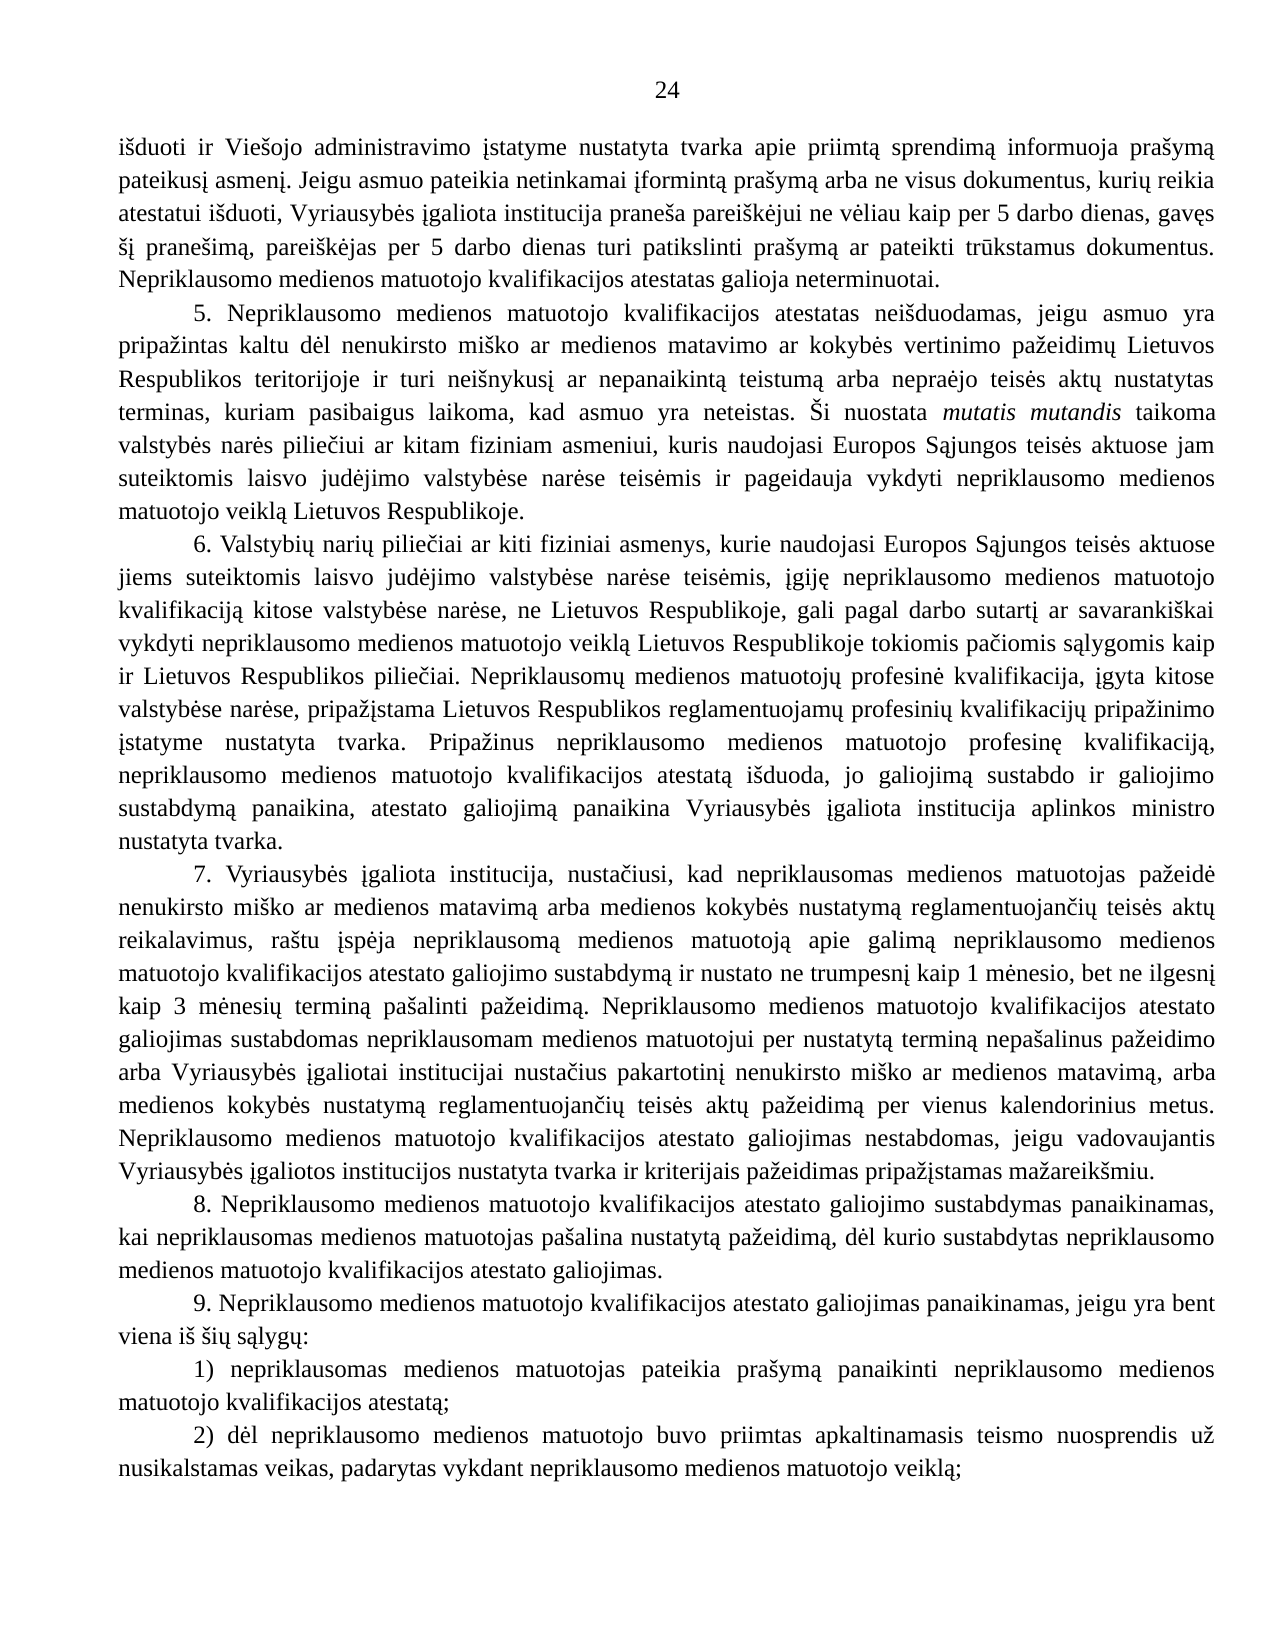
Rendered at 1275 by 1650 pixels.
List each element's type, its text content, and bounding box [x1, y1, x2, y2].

text 2) dėl nepriklausomo medienos matuotojo buvo priimtas apkaltinamasis teismo nuosprendis už nusikalstamas veikas, padarytas vykdant nepriklausomo medienos matuotojo veiklą; [118, 1420, 1216, 1482]
text 9. Nepriklausomo medienos matuotojo kvalifikacijos atestato galiojimas panaikinamas, jeigu yra bent viena iš šių sąlygų: [118, 1288, 1216, 1350]
text išduoti ir Viešojo administravimo įstatyme nustatyta tvarka apie priimtą sprendimą informuoja prašymą pateikusį asmenį. Jeigu asmuo pateikia netinkamai įformintą prašymą arba ne visus dokumentus, kurių reikia atestatui išduoti, Vyriausybės įgaliota institucija praneša pareiškėjui ne vėliau kaip per 5 darbo dienas, gavęs šį pranešimą, pareiškėjas per 5 darbo dienas turi patikslinti prašymą ar pateikti trūkstamus dokumentus. Nepriklausomo medienos matuotojo kvalifikacijos atestatas galioja neterminuotai. [118, 132, 1216, 293]
text 6. Valstybių narių piliečiai ar kiti fiziniai asmenys, kurie naudojasi Europos Sąjungos teisės aktuose jiems suteiktomis laisvo judėjimo valstybėse narėse teisėmis, įgiję nepriklausomo medienos matuotojo kvalifikaciją kitose valstybėse narėse, ne Lietuvos Respublikoje, gali pagal darbo sutartį ar savarankiškai vykdyti nepriklausomo medienos matuotojo veiklą Lietuvos Respublikoje tokiomis pačiomis sąlygomis kaip ir Lietuvos Respublikos piliečiai. Nepriklausomų medienos matuotojų profesinė kvalifikacija, įgyta kitose valstybėse narėse, pripažįstama Lietuvos Respublikos reglamentuojamų profesinių kvalifikacijų pripažinimo įstatyme nustatyta tvarka. Pripažinus nepriklausomo medienos matuotojo profesinę kvalifikaciją, nepriklausomo medienos matuotojo kvalifikacijos atestatą išduoda, jo galiojimą sustabdo ir galiojimo sustabdymą panaikina, atestato galiojimą panaikina Vyriausybės įgaliota institucija aplinkos ministro nustatyta tvarka. [118, 529, 1216, 855]
text 7. Vyriausybės įgaliota institucija, nustačiusi, kad nepriklausomas medienos matuotojas pažeidė nenukirsto miško ar medienos matavimą arba medienos kokybės nustatymą reglamentuojančių teisės aktų reikalavimus, raštu įspėja nepriklausomą medienos matuotoją apie galimą nepriklausomo medienos matuotojo kvalifikacijos atestato galiojimo sustabdymą ir nustato ne trumpesnį kaip 1 mėnesio, bet ne ilgesnį kaip 3 mėnesių terminą pašalinti pažeidimą. Nepriklausomo medienos matuotojo kvalifikacijos atestato galiojimas sustabdomas nepriklausomam medienos matuotojui per nustatytą terminą nepašalinus pažeidimo arba Vyriausybės įgaliotai institucijai nustačius pakartotinį nenukirsto miško ar medienos matavimą, arba medienos kokybės nustatymą reglamentuojančių teisės aktų pažeidimą per vienus kalendorinius metus. Nepriklausomo medienos matuotojo kvalifikacijos atestato galiojimas nestabdomas, jeigu vadovaujantis Vyriausybės įgaliotos institucijos nustatyta tvarka ir kriterijais pažeidimas pripažįstamas mažareikšmiu. [118, 859, 1216, 1185]
text 8. Nepriklausomo medienos matuotojo kvalifikacijos atestato galiojimo sustabdymas panaikinamas, kai nepriklausomas medienos matuotojas pašalina nustatytą pažeidimą, dėl kurio sustabdytas nepriklausomo medienos matuotojo kvalifikacijos atestato galiojimas. [118, 1189, 1216, 1284]
text 5. Nepriklausomo medienos matuotojo kvalifikacijos atestatas neišduodamas, jeigu asmuo yra pripažintas kaltu dėl nenukirsto miško ar medienos matavimo ar kokybės vertinimo pažeidimų Lietuvos Respublikos teritorijoje ir turi neišnykusį ar nepanaikintą teistumą arba nepraėjo teisės aktų nustatytas terminas, kuriam pasibaigus laikoma, kad asmuo yra neteistas. Ši nuostata mutatis mutandis taikoma valstybės narės piliečiui ar kitam fiziniam asmeniui, kuris naudojasi Europos Sąjungos teisės aktuose jam suteiktomis laisvo judėjimo valstybėse narėse teisėmis ir pageidauja vykdyti nepriklausomo medienos matuotojo veiklą Lietuvos Respublikoje. [118, 298, 1216, 524]
text 1) nepriklausomas medienos matuotojas pateikia prašymą panaikinti nepriklausomo medienos matuotojo kvalifikacijos atestatą; [118, 1354, 1216, 1416]
